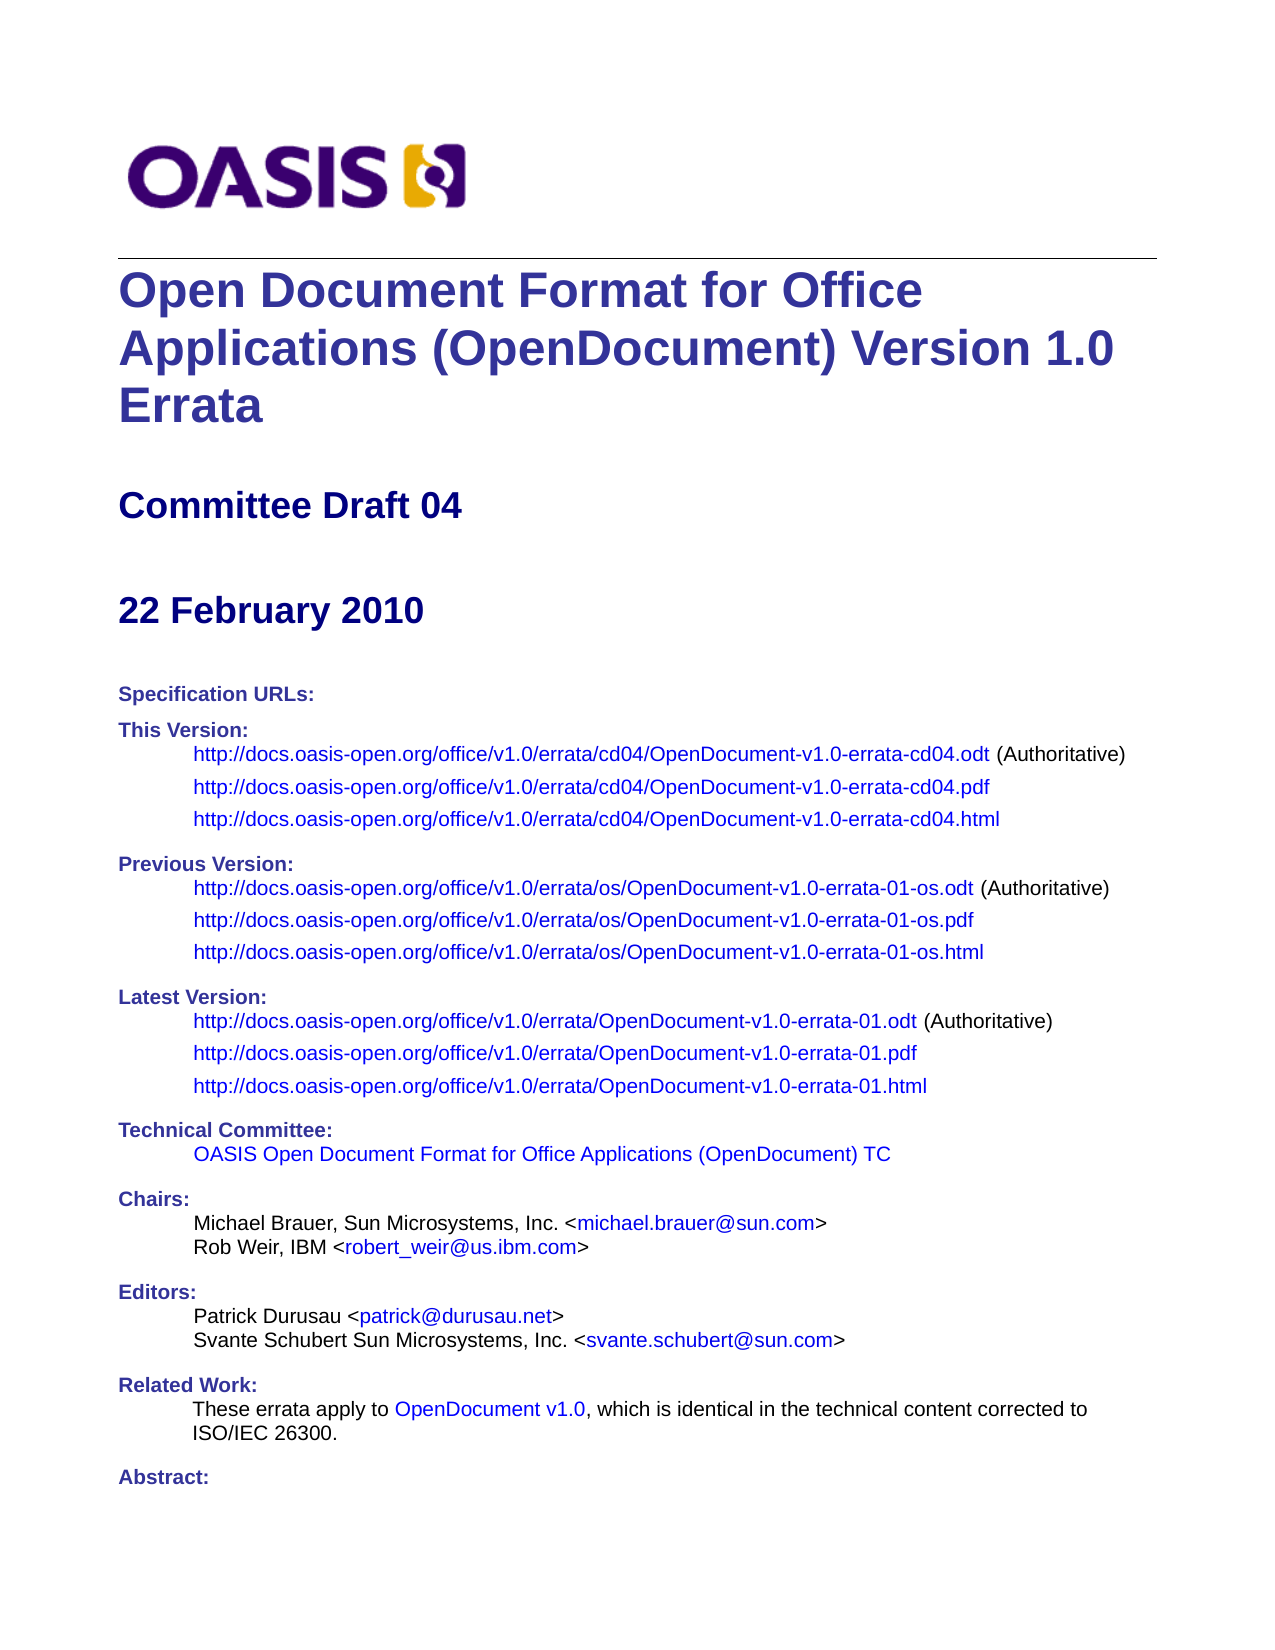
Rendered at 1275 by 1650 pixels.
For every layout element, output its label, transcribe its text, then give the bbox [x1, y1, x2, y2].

title Michael Brauer, Sun Microsystems, Inc. <michael.brauer@sun.com> Rob Weir, IBM <robert_weir@us.ibm.com> [193, 1211, 1157, 1259]
title Abstract: [118, 1465, 1157, 1489]
title Related Work: [118, 1372, 1157, 1396]
title http://docs.oasis-open.org/office/v1.0/errata/OpenDocument-v1.0-errata-01.pdf [193, 1041, 1157, 1065]
subtitle Committee Draft 04 [118, 481, 1157, 526]
title Specification URLs: [118, 682, 1157, 706]
title http://docs.oasis-open.org/office/v1.0/errata/OpenDocument-v1.0-errata-01.odt (Authoritative) [193, 1009, 1157, 1033]
subtitle 22 February 2010 [118, 586, 1157, 632]
title Previous Version: [118, 852, 1157, 876]
title http://docs.oasis-open.org/office/v1.0/errata/cd04/OpenDocument-v1.0-errata-cd04.html [193, 807, 1157, 831]
title Open Document Format for Office Applications (OpenDocument) Version 1.0 Errata [118, 259, 1157, 433]
title Patrick Durusau <patrick@durusau.net> Svante Schubert Sun Microsystems, Inc. <svante.schubert@sun.com> [193, 1304, 1157, 1352]
title Chairs: [118, 1187, 1157, 1211]
title http://docs.oasis-open.org/office/v1.0/errata/os/OpenDocument-v1.0-errata-01-os.html [193, 940, 1157, 964]
title http://docs.oasis-open.org/office/v1.0/errata/cd04/OpenDocument-v1.0-errata-cd04.pdf [193, 774, 1157, 798]
title These errata apply to OpenDocument v1.0, which is identical in the technical content corrected to ISO/IEC 26300. [192, 1396, 1157, 1444]
title http://docs.oasis-open.org/office/v1.0/errata/os/OpenDocument-v1.0-errata-01-os.pdf [193, 908, 1157, 932]
title Technical Committee: [118, 1118, 1157, 1142]
title OASIS Open Document Format for Office Applications (OpenDocument) TC [193, 1142, 1157, 1166]
title http://docs.oasis-open.org/office/v1.0/errata/OpenDocument-v1.0-errata-01.html [193, 1073, 1157, 1097]
title http://docs.oasis-open.org/office/v1.0/errata/os/OpenDocument-v1.0-errata-01-os.odt (Authoritative) [193, 876, 1157, 899]
title http://docs.oasis-open.org/office/v1.0/errata/cd04/OpenDocument-v1.0-errata-cd04.odt (Authoritative) [193, 742, 1157, 766]
title Editors: [118, 1280, 1157, 1304]
title Latest Version: [118, 985, 1157, 1009]
title This Version: [118, 718, 1157, 742]
picture [118, 126, 480, 221]
